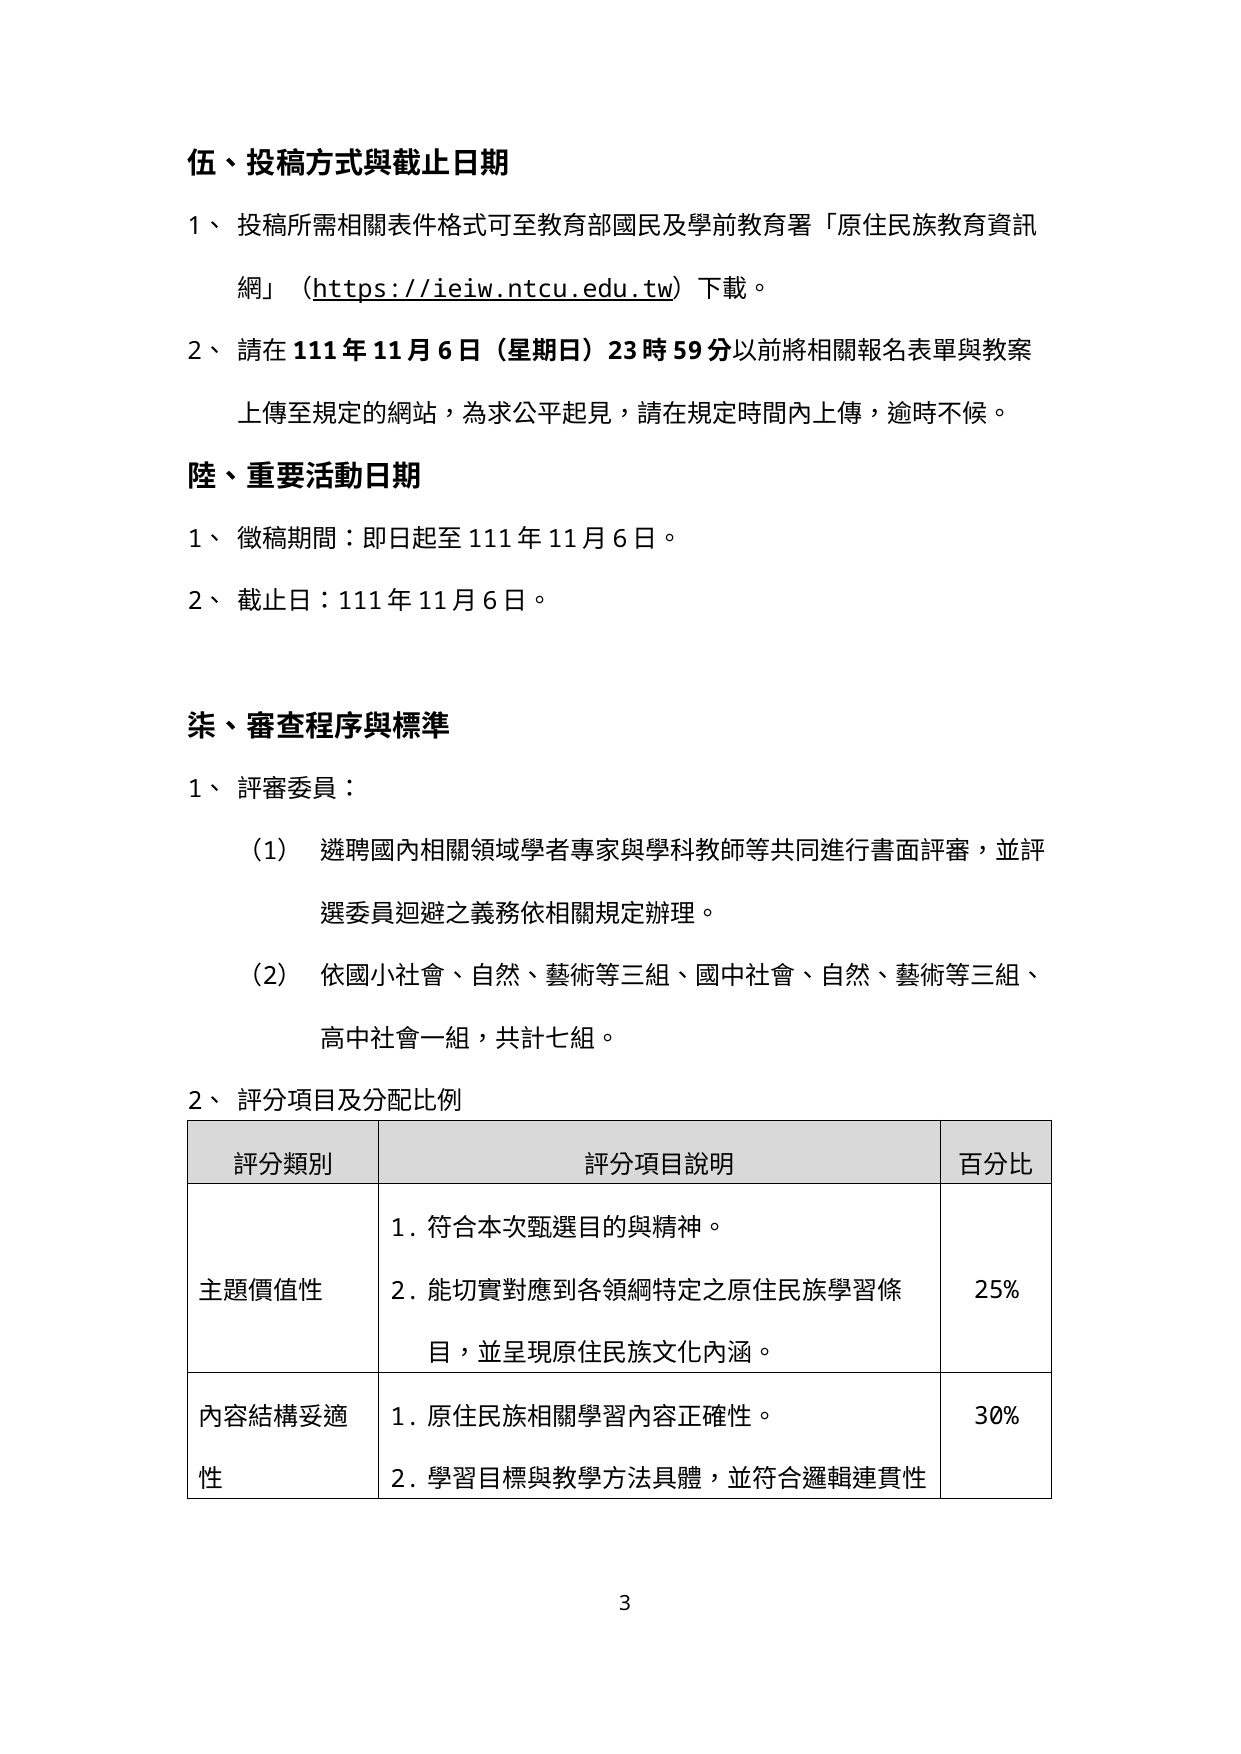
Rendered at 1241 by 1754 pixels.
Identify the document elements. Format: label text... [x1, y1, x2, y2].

table_cell 原住民族相關學習內容正確性。 學習目標與教學方法具體，並符合邏輯連貫性教學。 教學內容妥適，且後續延伸活動之多元完整。 [379, 1373, 940, 1498]
table_header 評分項目說明 [379, 1121, 940, 1183]
list 請在111年11月6日（星期日）23時59分以前將相關報名表單與教案上傳至規定的網站，為求公平起見，請在規定時間內上傳，逾時不候。 [187, 307, 1053, 432]
list 審查程序與標準 [187, 682, 1053, 744]
list 評分項目及分配比例 [187, 1057, 1053, 1119]
list 徵稿期間：即日起至111年11月6日。 [187, 494, 1053, 557]
table_header 百分比 [941, 1121, 1051, 1183]
list 投稿方式與截止日期 [187, 119, 1053, 182]
table_cell 內容結構妥適性 [188, 1373, 378, 1498]
table_header 評分類別 [188, 1121, 378, 1183]
table_cell 30% [941, 1373, 1051, 1498]
list 遴聘國內相關領域學者專家與學科教師等共同進行書面評審，並評選委員迴避之義務依相關規定辦理。 [237, 807, 1053, 932]
table_cell 符合本次甄選目的與精神。 能切實對應到各領綱特定之原住民族學習條目，並呈現原住民族文化內涵。 [379, 1184, 940, 1372]
table_cell 25% [941, 1184, 1051, 1372]
list 投稿所需相關表件格式可至教育部國民及學前教育署「原住民族教育資訊 網」（https://ieiw.ntcu.edu.tw）下載。 [187, 182, 1053, 307]
list 依國小社會、自然、藝術等三組、國中社會、自然、藝術等三組、高中社會一組，共計七組。 [237, 932, 1053, 1057]
table_cell 主題價值性 [188, 1184, 378, 1372]
list 重要活動日期 [187, 432, 1053, 494]
list 評審委員： [187, 744, 1053, 807]
list 截止日：111年11月6日。 [187, 557, 1053, 619]
